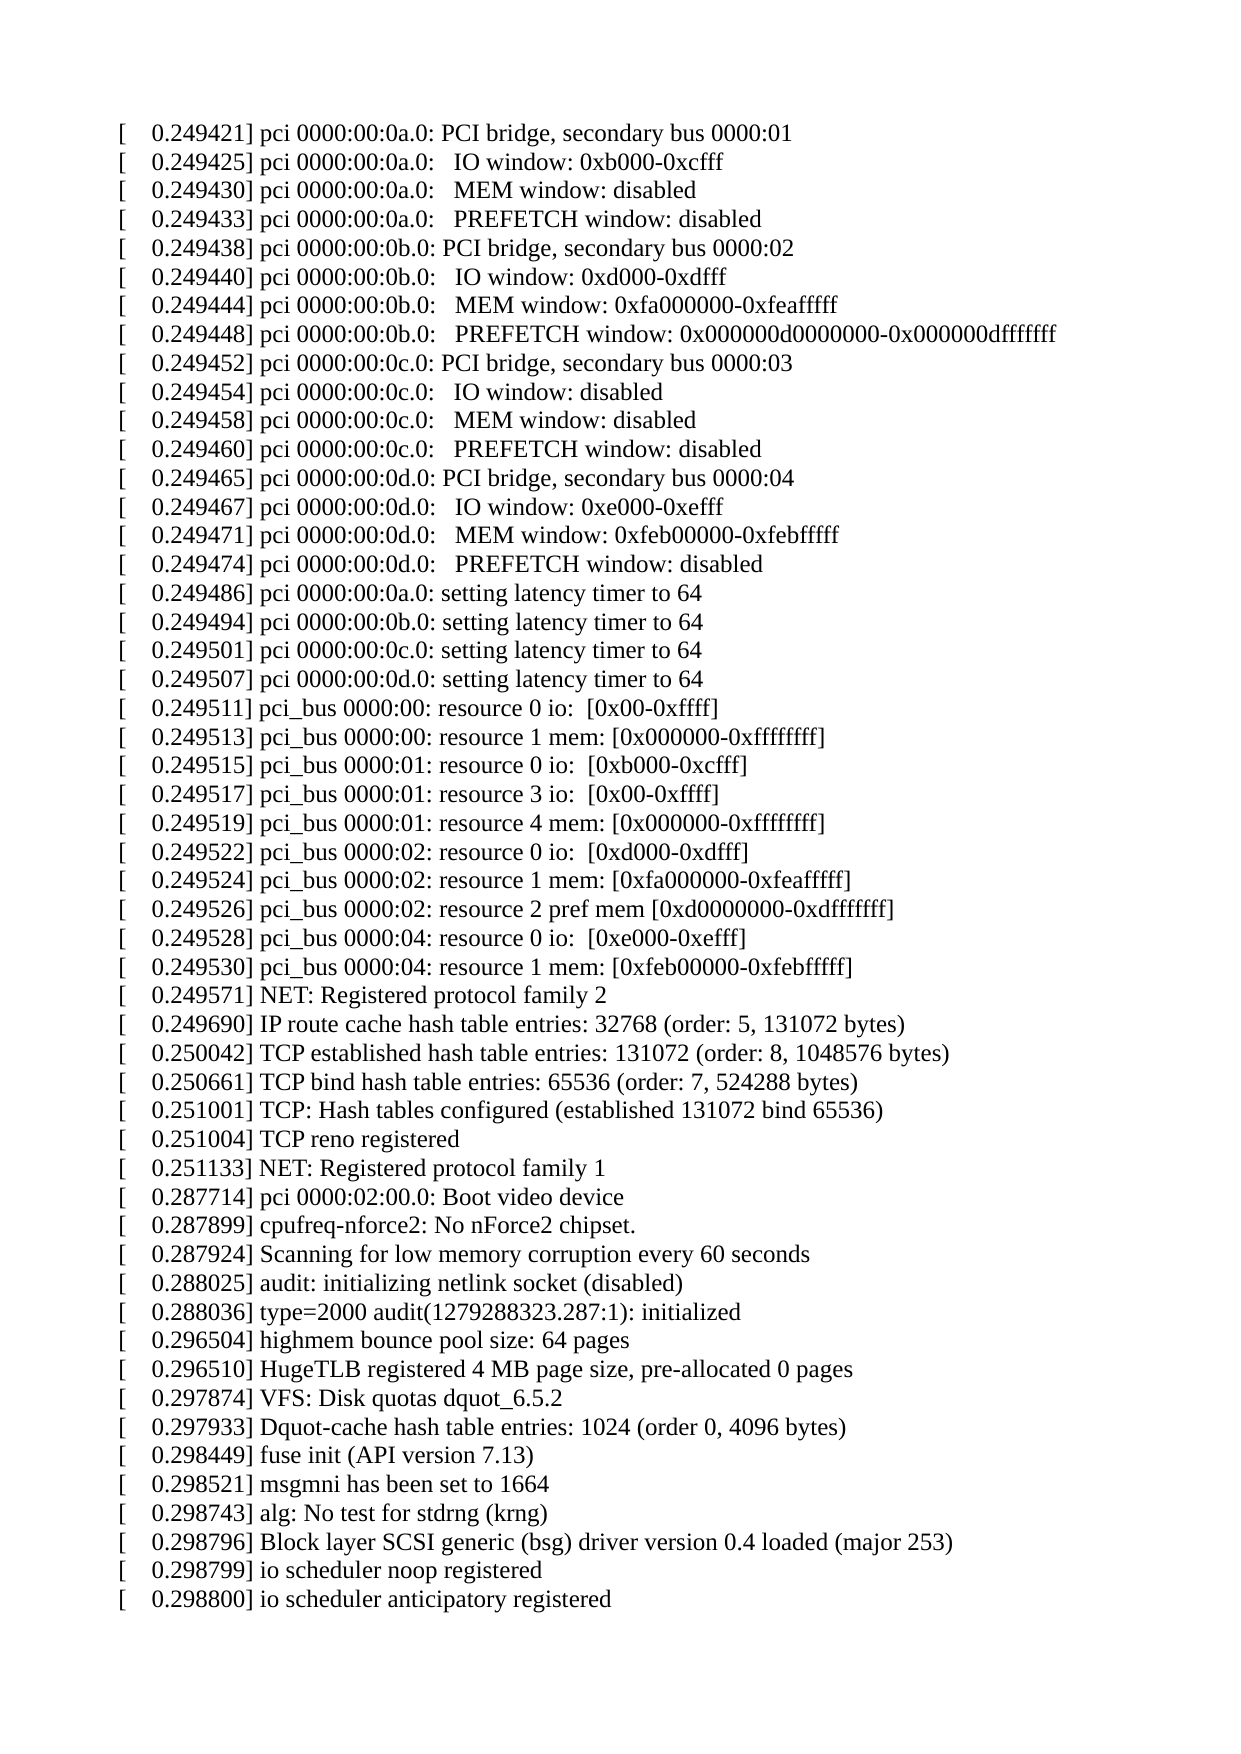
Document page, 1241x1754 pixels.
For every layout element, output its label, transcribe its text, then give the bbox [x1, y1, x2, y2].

text [ 0.249430] pci 0000:00:0a.0: MEM window: disabled [118, 176, 1122, 204]
text [ 0.249507] pci 0000:00:0d.0: setting latency timer to 64 [118, 664, 1122, 693]
text [ 0.249690] IP route cache hash table entries: 32768 (order: 5, 131072 bytes) [118, 1009, 1122, 1038]
text [ 0.249501] pci 0000:00:0c.0: setting latency timer to 64 [118, 636, 1122, 664]
text [ 0.287714] pci 0000:02:00.0: Boot video device [118, 1182, 1122, 1211]
text [ 0.249467] pci 0000:00:0d.0: IO window: 0xe000-0xefff [118, 492, 1122, 521]
text [ 0.249433] pci 0000:00:0a.0: PREFETCH window: disabled [118, 204, 1122, 233]
text [ 0.249522] pci_bus 0000:02: resource 0 io: [0xd000-0xdfff] [118, 837, 1122, 866]
text [ 0.298796] Block layer SCSI generic (bsg) driver version 0.4 loaded (major 253) [118, 1527, 1122, 1556]
text [ 0.249528] pci_bus 0000:04: resource 0 io: [0xe000-0xefff] [118, 923, 1122, 952]
text [ 0.249438] pci 0000:00:0b.0: PCI bridge, secondary bus 0000:02 [118, 233, 1122, 262]
text [ 0.249448] pci 0000:00:0b.0: PREFETCH window: 0x000000d0000000-0x000000dfffffff [118, 319, 1122, 348]
text [ 0.296504] highmem bounce pool size: 64 pages [118, 1326, 1122, 1354]
text [ 0.249530] pci_bus 0000:04: resource 1 mem: [0xfeb00000-0xfebfffff] [118, 952, 1122, 981]
text [ 0.249474] pci 0000:00:0d.0: PREFETCH window: disabled [118, 549, 1122, 578]
text [ 0.249511] pci_bus 0000:00: resource 0 io: [0x00-0xffff] [118, 693, 1122, 722]
text [ 0.249440] pci 0000:00:0b.0: IO window: 0xd000-0xdfff [118, 262, 1122, 291]
text [ 0.298449] fuse init (API version 7.13) [118, 1441, 1122, 1469]
text [ 0.297874] VFS: Disk quotas dquot_6.5.2 [118, 1383, 1122, 1412]
text [ 0.288036] type=2000 audit(1279288323.287:1): initialized [118, 1297, 1122, 1326]
text [ 0.249452] pci 0000:00:0c.0: PCI bridge, secondary bus 0000:03 [118, 348, 1122, 377]
text [ 0.249421] pci 0000:00:0a.0: PCI bridge, secondary bus 0000:01 [118, 118, 1122, 147]
text [ 0.249454] pci 0000:00:0c.0: IO window: disabled [118, 377, 1122, 406]
text [ 0.249444] pci 0000:00:0b.0: MEM window: 0xfa000000-0xfeafffff [118, 291, 1122, 319]
text [ 0.249515] pci_bus 0000:01: resource 0 io: [0xb000-0xcfff] [118, 751, 1122, 779]
text [ 0.298521] msgmni has been set to 1664 [118, 1469, 1122, 1498]
text [ 0.249425] pci 0000:00:0a.0: IO window: 0xb000-0xcfff [118, 147, 1122, 176]
text [ 0.249513] pci_bus 0000:00: resource 1 mem: [0x000000-0xffffffff] [118, 722, 1122, 751]
text [ 0.296510] HugeTLB registered 4 MB page size, pre-allocated 0 pages [118, 1354, 1122, 1383]
text [ 0.249571] NET: Registered protocol family 2 [118, 981, 1122, 1009]
text [ 0.298800] io scheduler anticipatory registered [118, 1584, 1122, 1613]
text [ 0.249526] pci_bus 0000:02: resource 2 pref mem [0xd0000000-0xdfffffff] [118, 894, 1122, 923]
text [ 0.249517] pci_bus 0000:01: resource 3 io: [0x00-0xffff] [118, 779, 1122, 808]
text [ 0.298799] io scheduler noop registered [118, 1556, 1122, 1584]
text [ 0.251001] TCP: Hash tables configured (established 131072 bind 65536) [118, 1096, 1122, 1124]
text [ 0.249494] pci 0000:00:0b.0: setting latency timer to 64 [118, 607, 1122, 636]
text [ 0.287924] Scanning for low memory corruption every 60 seconds [118, 1239, 1122, 1268]
text [ 0.298743] alg: No test for stdrng (krng) [118, 1498, 1122, 1527]
text [ 0.288025] audit: initializing netlink socket (disabled) [118, 1268, 1122, 1297]
text [ 0.249465] pci 0000:00:0d.0: PCI bridge, secondary bus 0000:04 [118, 463, 1122, 492]
text [ 0.250042] TCP established hash table entries: 131072 (order: 8, 1048576 bytes) [118, 1038, 1122, 1067]
text [ 0.297933] Dquot-cache hash table entries: 1024 (order 0, 4096 bytes) [118, 1412, 1122, 1441]
text [ 0.249471] pci 0000:00:0d.0: MEM window: 0xfeb00000-0xfebfffff [118, 521, 1122, 549]
text [ 0.249524] pci_bus 0000:02: resource 1 mem: [0xfa000000-0xfeafffff] [118, 866, 1122, 894]
text [ 0.249486] pci 0000:00:0a.0: setting latency timer to 64 [118, 578, 1122, 607]
text [ 0.249458] pci 0000:00:0c.0: MEM window: disabled [118, 406, 1122, 434]
text [ 0.249519] pci_bus 0000:01: resource 4 mem: [0x000000-0xffffffff] [118, 808, 1122, 837]
text [ 0.249460] pci 0000:00:0c.0: PREFETCH window: disabled [118, 434, 1122, 463]
text [ 0.251004] TCP reno registered [118, 1124, 1122, 1153]
text [ 0.251133] NET: Registered protocol family 1 [118, 1153, 1122, 1182]
text [ 0.250661] TCP bind hash table entries: 65536 (order: 7, 524288 bytes) [118, 1067, 1122, 1096]
text [ 0.287899] cpufreq-nforce2: No nForce2 chipset. [118, 1211, 1122, 1239]
